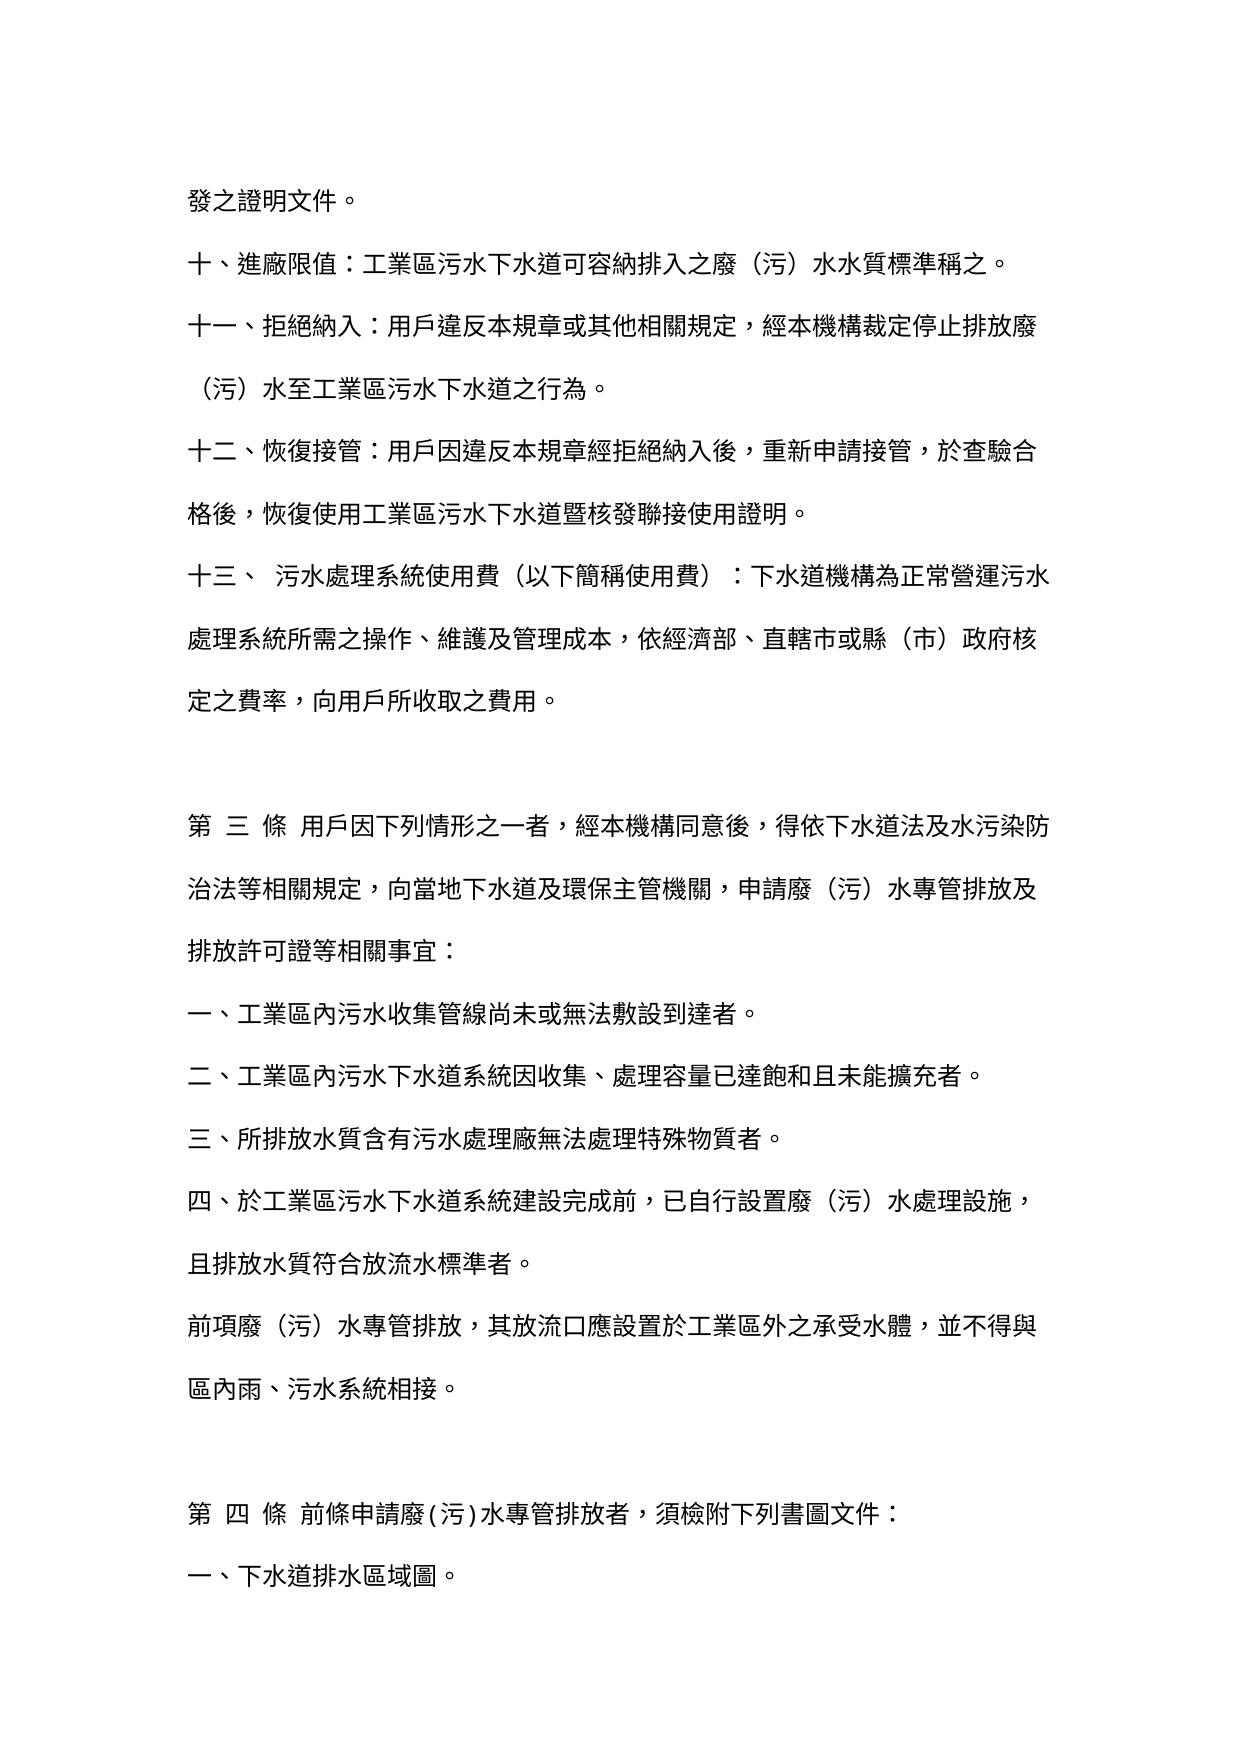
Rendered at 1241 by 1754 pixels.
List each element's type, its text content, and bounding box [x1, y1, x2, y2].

text 前項廢（污）水專管排放，其放流口應設置於工業區外之承受水體，並不得與區內雨、污水系統相接。 [187, 1283, 1053, 1408]
text 第 三 條 用戶因下列情形之一者，經本機構同意後，得依下水道法及水污染防治法等相關規定，向當地下水道及環保主管機關，申請廢（污）水專管排放及排放許可證等相關事宜： [187, 783, 1053, 971]
text 十、進廠限值：工業區污水下水道可容納排入之廢（污）水水質標準稱之。 [187, 221, 1053, 283]
text 發之證明文件。 [187, 158, 1053, 221]
text 三、所排放水質含有污水處理廠無法處理特殊物質者。 [187, 1096, 1053, 1158]
text 一、工業區內污水收集管線尚未或無法敷設到達者。 [187, 971, 1053, 1033]
text 十三、 污水處理系統使用費（以下簡稱使用費）：下水道機構為正常營運污水處理系統所需之操作、維護及管理成本，依經濟部、直轄市或縣（市）政府核定之費率，向用戶所收取之費用。 [187, 533, 1053, 721]
text 二、工業區內污水下水道系統因收集、處理容量已達飽和且未能擴充者。 [187, 1033, 1053, 1096]
text 十一、拒絕納入：用戶違反本規章或其他相關規定，經本機構裁定停止排放廢（污）水至工業區污水下水道之行為。 [187, 283, 1053, 408]
text 一、下水道排水區域圖。 [187, 1533, 1053, 1596]
text 第 四 條 前條申請廢(污)水專管排放者，須檢附下列書圖文件： [187, 1471, 1053, 1533]
text 四、於工業區污水下水道系統建設完成前，已自行設置廢（污）水處理設施，且排放水質符合放流水標準者。 [187, 1158, 1053, 1283]
text 十二、恢復接管：用戶因違反本規章經拒絕納入後，重新申請接管，於查驗合格後，恢復使用工業區污水下水道暨核發聯接使用證明。 [187, 408, 1053, 533]
